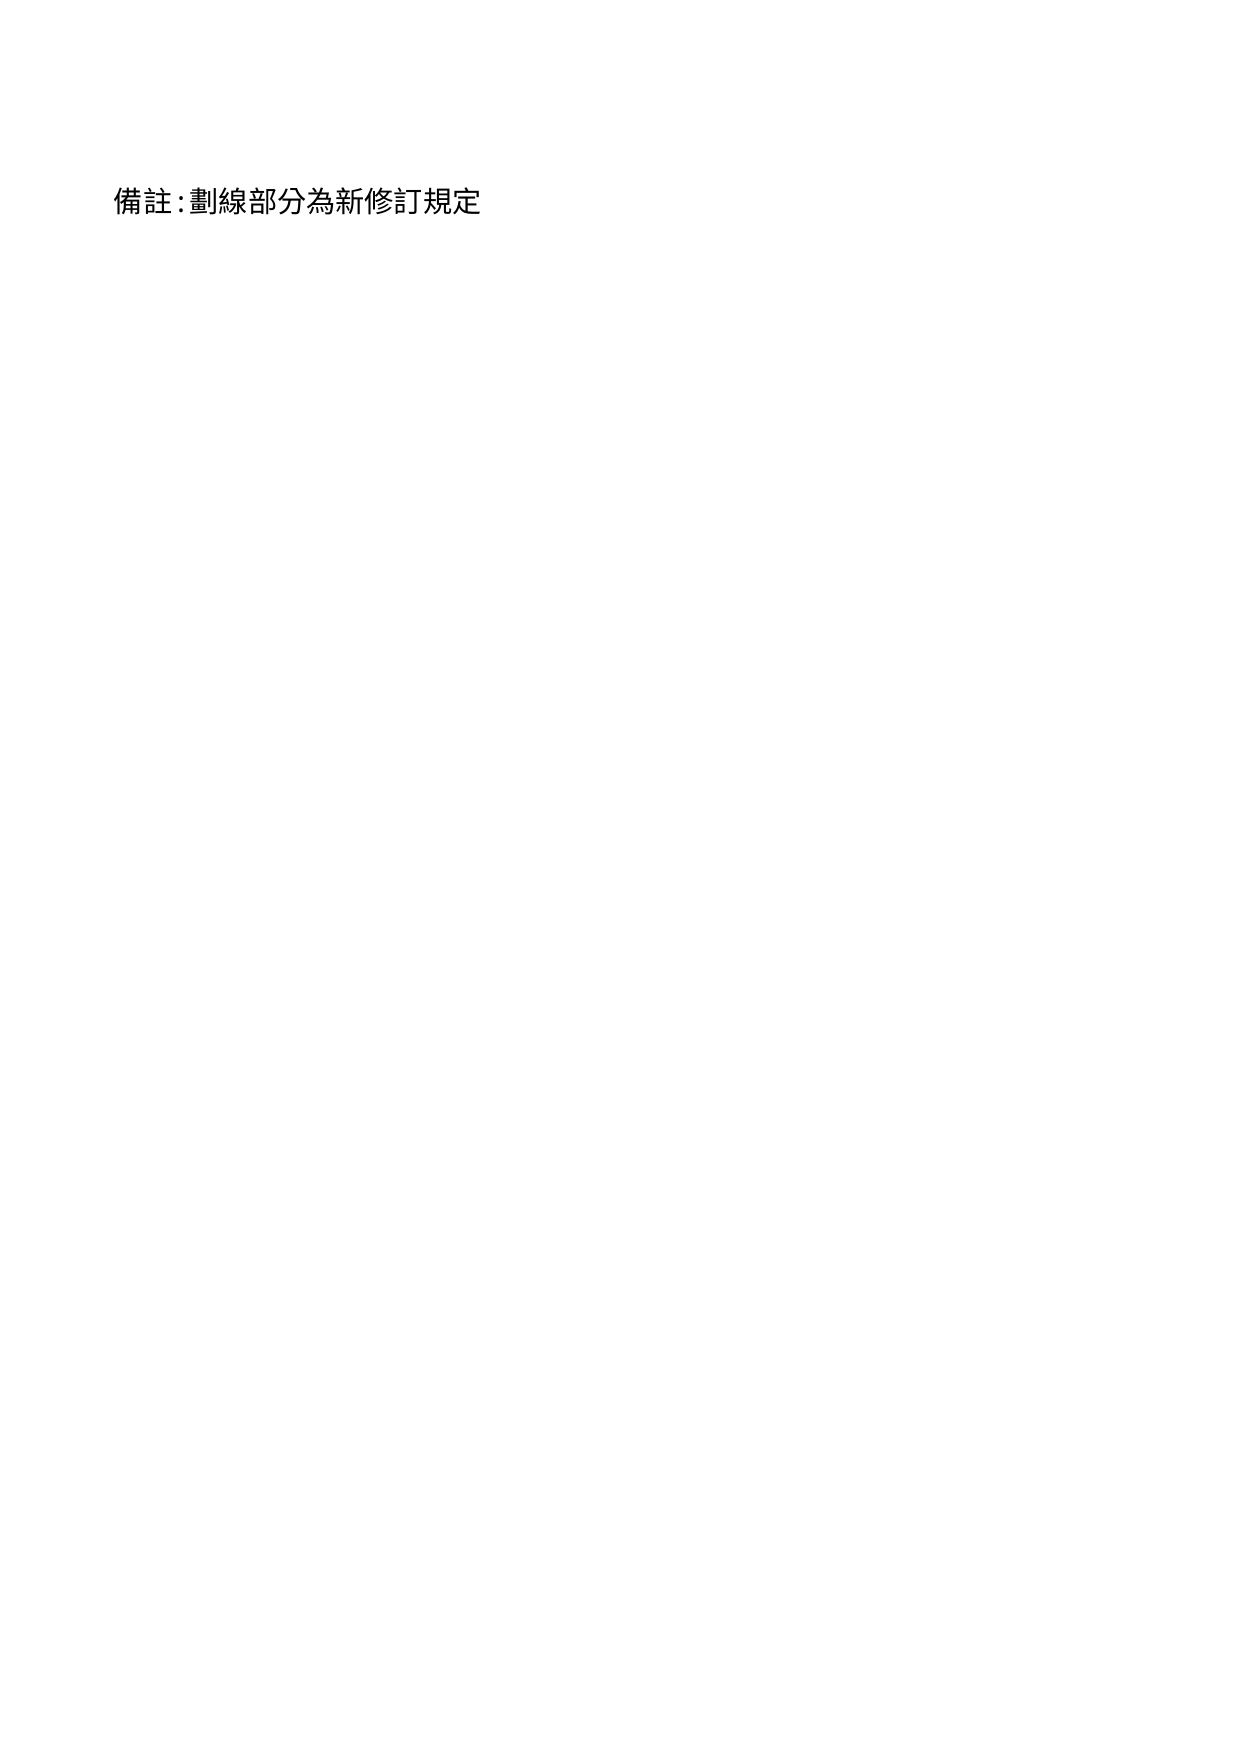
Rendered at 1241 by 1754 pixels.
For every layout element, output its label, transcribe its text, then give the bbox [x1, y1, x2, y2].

text 備註:劃線部分為新修訂規定 [84, 158, 1053, 221]
